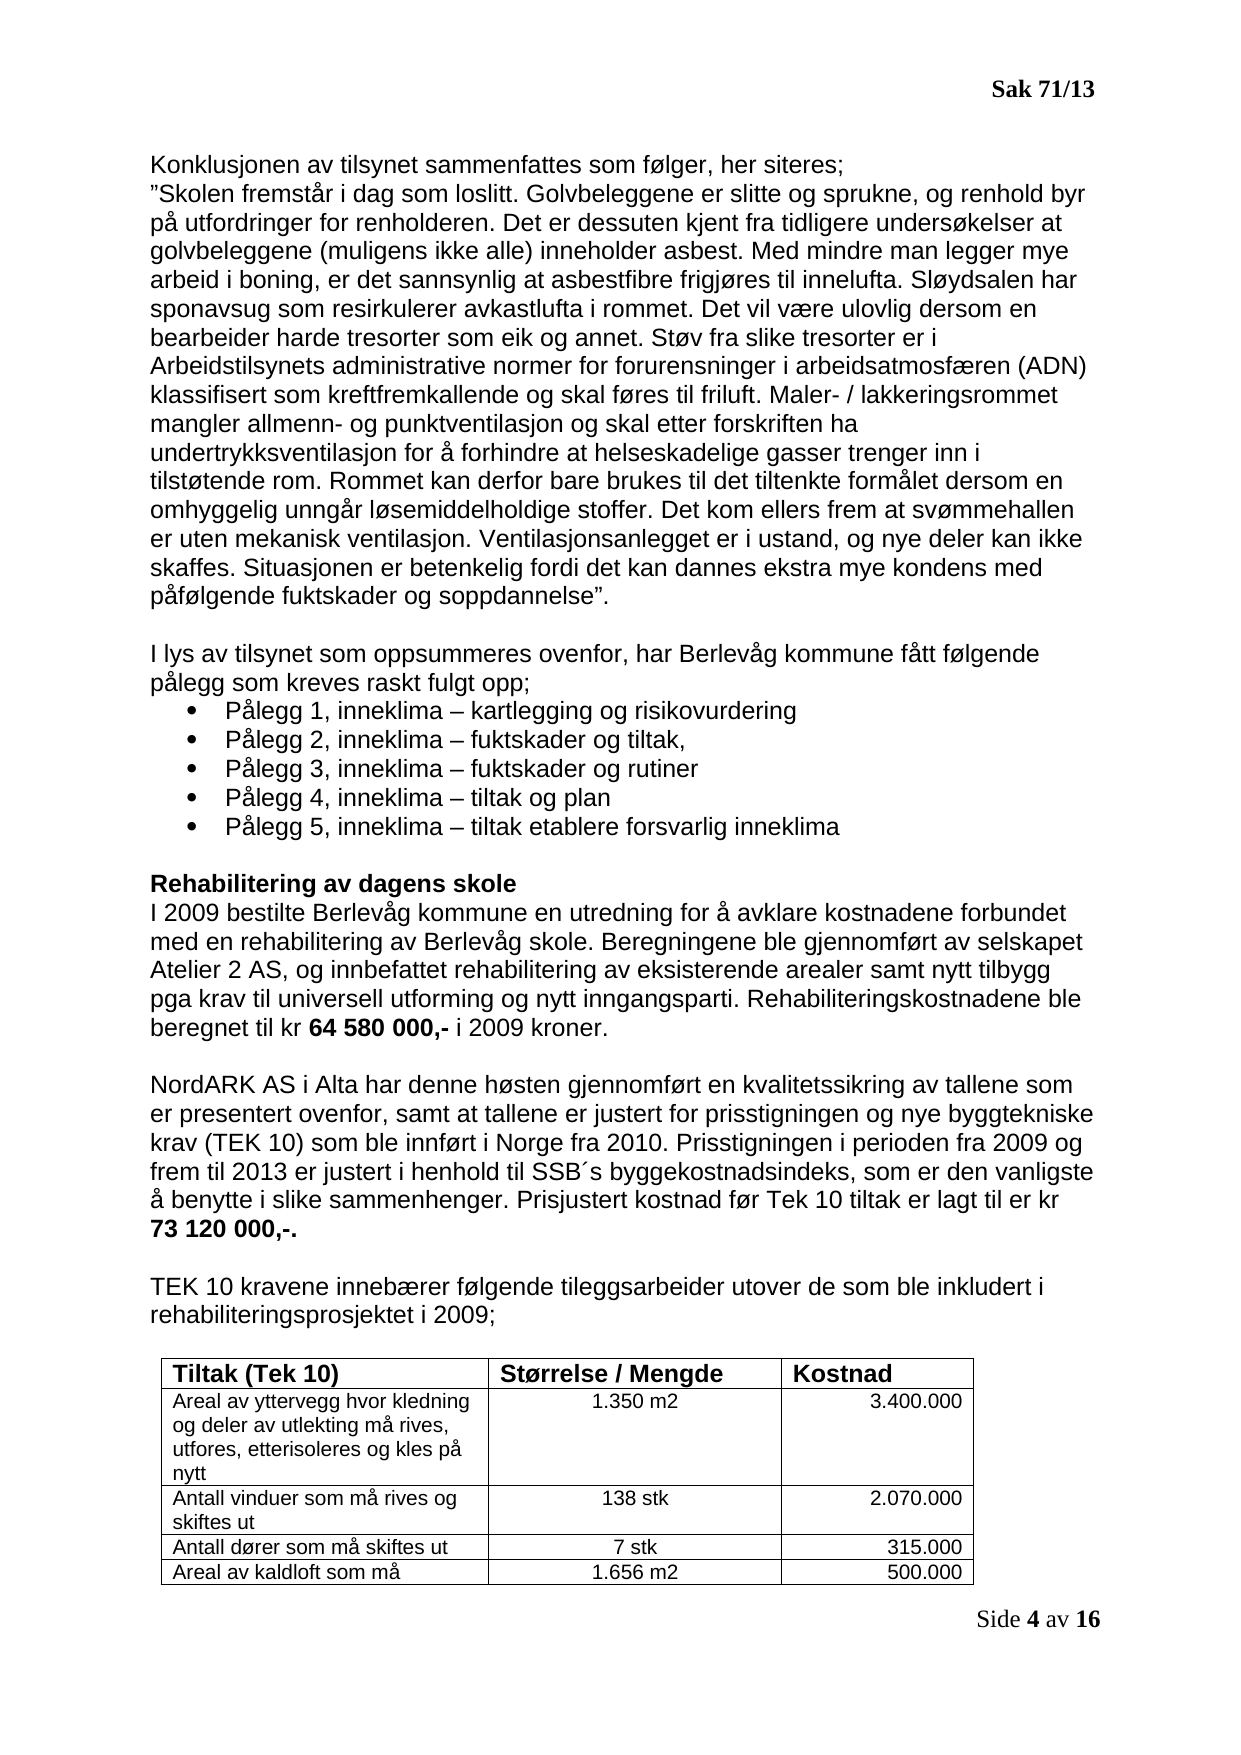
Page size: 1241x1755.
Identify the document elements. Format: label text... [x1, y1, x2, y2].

table_cell 3.400.000 [782, 1389, 973, 1485]
text I 2009 bestilte Berlevåg kommune en utredning for å avklare kostnadene forbundet med en rehabilitering av Berlevåg skole. Beregningene ble gjennomført av selskapet Atelier 2 AS, og innbefattet rehabilitering av eksisterende arealer samt nytt tilbygg pga krav til universell utforming og nytt inngangsparti. Rehabiliteringskostnadene ble beregnet til kr 64 580 000,- i 2009 kroner. [150, 898, 1100, 1042]
table_cell 7 stk [489, 1535, 781, 1559]
table_header Tiltak (Tek 10) [162, 1359, 488, 1388]
table_cell 1.656 m2 [489, 1560, 781, 1584]
table_cell 315.000 [782, 1535, 973, 1559]
table_cell 2.070.000 [782, 1486, 973, 1534]
table_cell Antall vinduer som må rives og skiftes ut [162, 1486, 488, 1534]
text ”Skolen fremstår i dag som loslitt. Golvbeleggene er slitte og sprukne, og renhold byr på utfordringer for renholderen. Det er dessuten kjent fra tidligere undersøkelser at golvbeleggene (muligens ikke alle) inneholder asbest. Med mindre man legger mye arbeid i boning, er det sannsynlig at asbestfibre frigjøres til innelufta. Sløydsalen har sponavsug som resirkulerer avkastlufta i rommet. Det vil være ulovlig dersom en bearbeider harde tresorter som eik og annet. Støv fra slike tresorter er i Arbeidstilsynets administrative normer for forurensninger i arbeidsatmosfæren (ADN) klassifisert som kreftfremkallende og skal føres til friluft. Maler- / lakkeringsrommet mangler allmenn- og punktventilasjon og skal etter forskriften ha undertrykksventilasjon for å forhindre at helseskadelige gasser trenger inn i tilstøtende rom. Rommet kan derfor bare brukes til det tiltenkte formålet dersom en omhyggelig unngår løsemiddelholdige stoffer. Det kom ellers frem at svømmehallen er uten mekanisk ventilasjon. Ventilasjonsanlegget er i ustand, og nye deler kan ikke skaffes. Situasjonen er betenkelig fordi det kan dannes ekstra mye kondens med påfølgende fuktskader og soppdannelse”. [150, 179, 1100, 610]
table_header Størrelse / Mengde [489, 1359, 781, 1388]
text Rehabilitering av dagens skole [150, 869, 1100, 898]
table_cell 1.350 m2 [489, 1389, 781, 1485]
table_header Kostnad [782, 1359, 973, 1388]
table_cell 500.000 [782, 1560, 973, 1584]
list Pålegg 2, inneklima – fuktskader og tiltak, [187, 725, 1100, 754]
text Konklusjonen av tilsynet sammenfattes som følger, her siteres; [150, 150, 1100, 179]
list Pålegg 4, inneklima – tiltak og plan [187, 783, 1100, 812]
table_cell 138 stk [489, 1486, 781, 1534]
list Pålegg 5, inneklima – tiltak etablere forsvarlig inneklima [187, 812, 1100, 841]
text NordARK AS i Alta har denne høsten gjennomført en kvalitetssikring av tallene som er presentert ovenfor, samt at tallene er justert for prisstigningen og nye byggtekniske krav (TEK 10) som ble innført i Norge fra 2010. Prisstigningen i perioden fra 2009 og frem til 2013 er justert i henhold til SSB´s byggekostnadsindeks, som er den vanligste å benytte i slike sammenhenger. Prisjustert kostnad før Tek 10 tiltak er lagt til er kr 73 120 000,-. [150, 1071, 1100, 1243]
table_cell Areal av kaldloft som må [162, 1560, 488, 1584]
list Pålegg 3, inneklima – fuktskader og rutiner [187, 754, 1100, 783]
text I lys av tilsynet som oppsummeres ovenfor, har Berlevåg kommune fått følgende pålegg som kreves raskt fulgt opp; [150, 639, 1100, 696]
text TEK 10 kravene innebærer følgende tileggsarbeider utover de som ble inkludert i rehabiliteringsprosjektet i 2009; [150, 1272, 1100, 1329]
list Pålegg 1, inneklima – kartlegging og risikovurdering [187, 696, 1100, 725]
table_cell Areal av yttervegg hvor kledning og deler av utlekting må rives, utfores, etterisoleres og kles på nytt [162, 1389, 488, 1485]
table_cell Antall dører som må skiftes ut [162, 1535, 488, 1559]
